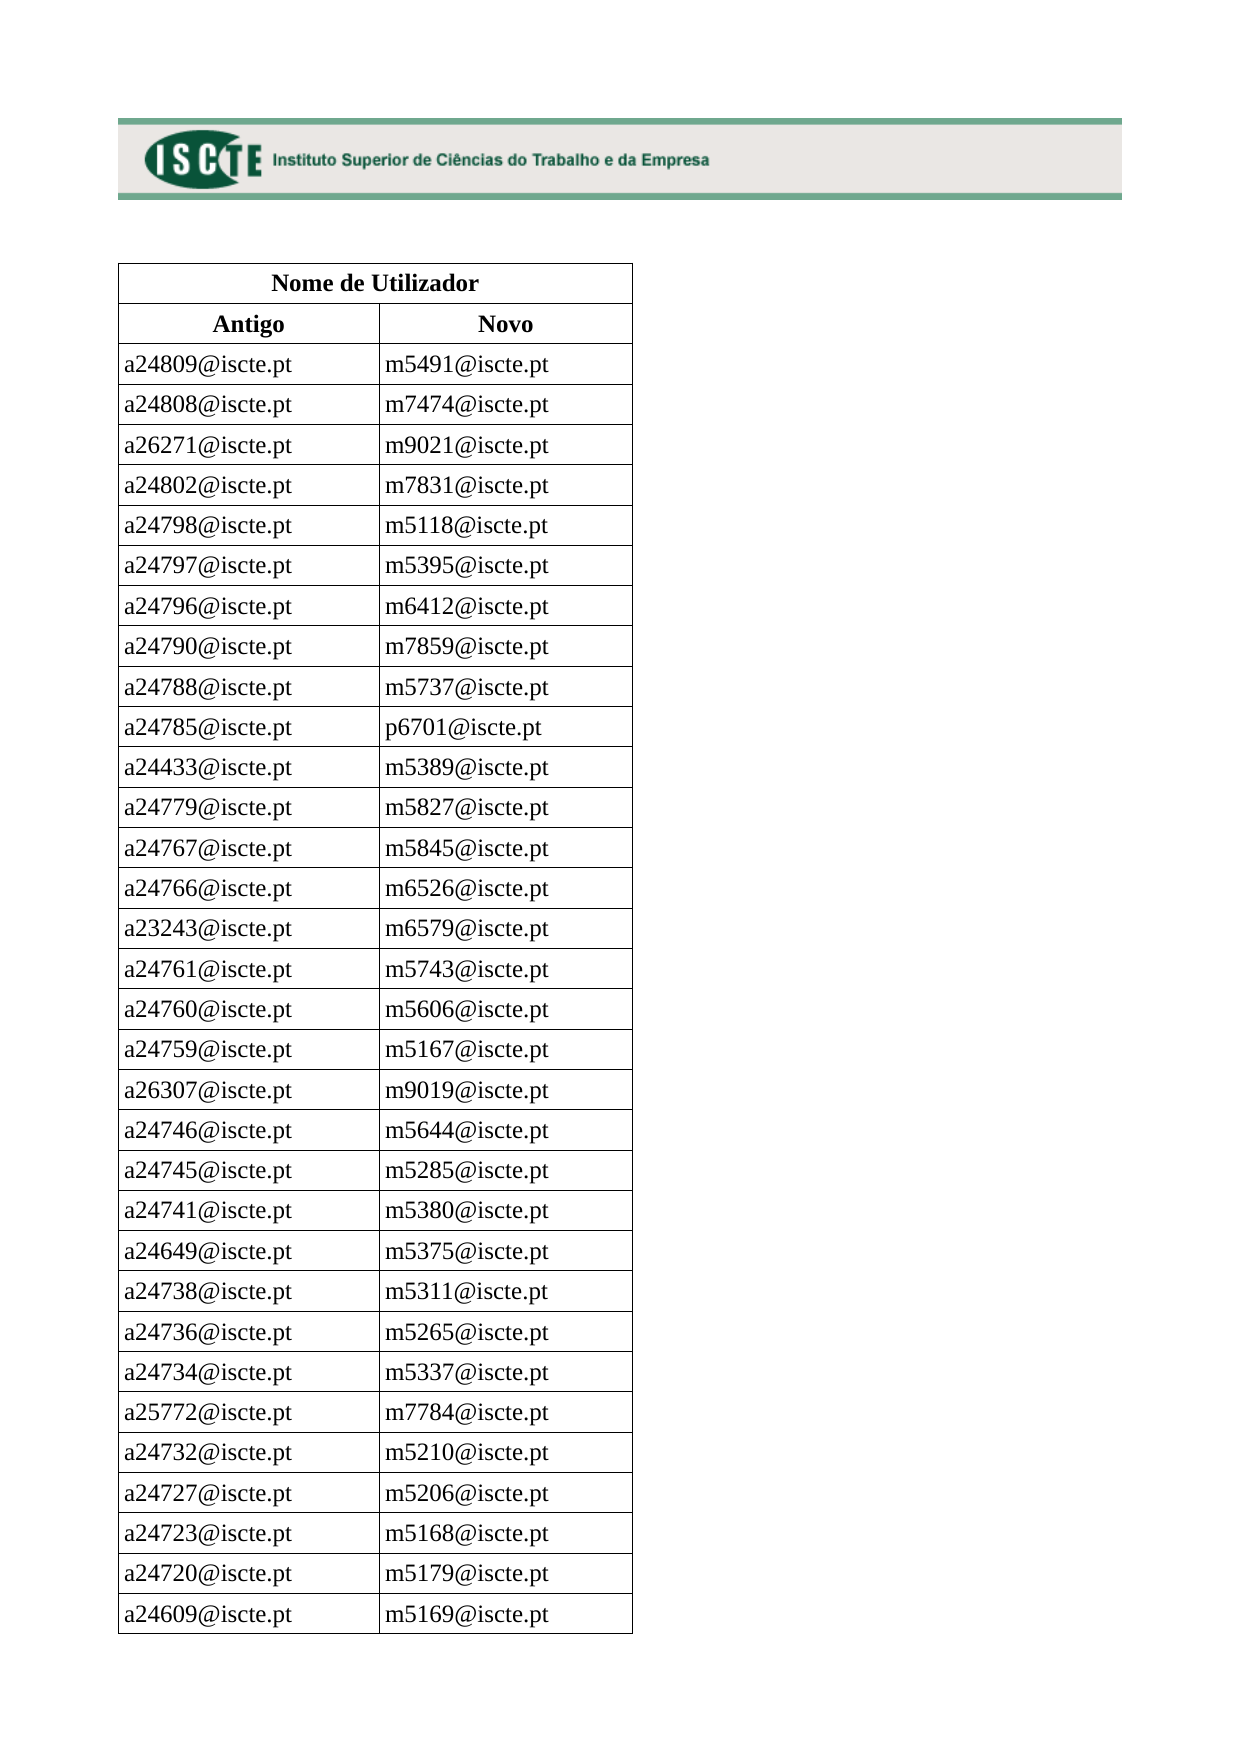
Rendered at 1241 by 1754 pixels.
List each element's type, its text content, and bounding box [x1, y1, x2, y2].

table_cell a24798@iscte.pt [119, 506, 379, 545]
table_cell a24779@iscte.pt [119, 788, 379, 827]
picture [118, 118, 1122, 200]
table_cell a24734@iscte.pt [119, 1352, 379, 1391]
table_cell a24746@iscte.pt [119, 1110, 379, 1149]
table_cell m5265@iscte.pt [380, 1312, 632, 1351]
table_cell a24649@iscte.pt [119, 1231, 379, 1270]
table_cell a24723@iscte.pt [119, 1513, 379, 1553]
table_cell m7831@iscte.pt [380, 465, 632, 504]
table_cell m5827@iscte.pt [380, 788, 632, 827]
table_cell a24761@iscte.pt [119, 949, 379, 988]
table_cell m5491@iscte.pt [380, 344, 632, 383]
table_cell m7859@iscte.pt [380, 626, 632, 666]
table_cell a26271@iscte.pt [119, 425, 379, 464]
table_cell a24759@iscte.pt [119, 1030, 379, 1069]
table_cell m5743@iscte.pt [380, 949, 632, 988]
table_cell m5210@iscte.pt [380, 1433, 632, 1472]
table_cell m5285@iscte.pt [380, 1151, 632, 1190]
table_cell a24809@iscte.pt [119, 344, 379, 383]
table_cell a23243@iscte.pt [119, 909, 379, 948]
table_cell m5737@iscte.pt [380, 667, 632, 706]
table_cell m5179@iscte.pt [380, 1554, 632, 1593]
table_cell m6526@iscte.pt [380, 868, 632, 908]
table_cell m6579@iscte.pt [380, 909, 632, 948]
table_cell m5168@iscte.pt [380, 1513, 632, 1553]
table_cell a24736@iscte.pt [119, 1312, 379, 1351]
table_cell m6412@iscte.pt [380, 586, 632, 625]
table_header Nome de Utilizador [119, 264, 632, 303]
table_cell m5337@iscte.pt [380, 1352, 632, 1391]
table_cell a24745@iscte.pt [119, 1151, 379, 1190]
table_cell a25772@iscte.pt [119, 1392, 379, 1432]
table_cell a24788@iscte.pt [119, 667, 379, 706]
table_cell m5167@iscte.pt [380, 1030, 632, 1069]
table_cell m5206@iscte.pt [380, 1473, 632, 1512]
table_cell m5845@iscte.pt [380, 828, 632, 867]
table_cell m5389@iscte.pt [380, 747, 632, 787]
table_cell a24797@iscte.pt [119, 546, 379, 585]
table_cell a24727@iscte.pt [119, 1473, 379, 1512]
table_cell m5380@iscte.pt [380, 1191, 632, 1230]
table_cell m9021@iscte.pt [380, 425, 632, 464]
table_cell a24796@iscte.pt [119, 586, 379, 625]
table_cell m5118@iscte.pt [380, 506, 632, 545]
table_cell Novo [380, 304, 632, 343]
table_cell m9019@iscte.pt [380, 1070, 632, 1109]
table_cell a24732@iscte.pt [119, 1433, 379, 1472]
table_cell a24433@iscte.pt [119, 747, 379, 787]
table_cell a24609@iscte.pt [119, 1594, 379, 1633]
table_cell a24766@iscte.pt [119, 868, 379, 908]
table_cell m7784@iscte.pt [380, 1392, 632, 1432]
table_cell p6701@iscte.pt [380, 707, 632, 746]
table_cell Antigo [119, 304, 379, 343]
table_cell a24808@iscte.pt [119, 385, 379, 424]
table_cell m5311@iscte.pt [380, 1271, 632, 1311]
table_cell m5606@iscte.pt [380, 989, 632, 1028]
table_cell m5395@iscte.pt [380, 546, 632, 585]
table_cell m5375@iscte.pt [380, 1231, 632, 1270]
table_cell a24741@iscte.pt [119, 1191, 379, 1230]
table_cell a24767@iscte.pt [119, 828, 379, 867]
table_cell m7474@iscte.pt [380, 385, 632, 424]
table_cell a24802@iscte.pt [119, 465, 379, 504]
table_cell a24720@iscte.pt [119, 1554, 379, 1593]
table_cell m5644@iscte.pt [380, 1110, 632, 1149]
table_cell a24738@iscte.pt [119, 1271, 379, 1311]
table_cell a24760@iscte.pt [119, 989, 379, 1028]
table_cell m5169@iscte.pt [380, 1594, 632, 1633]
table_cell a24785@iscte.pt [119, 707, 379, 746]
table_cell a26307@iscte.pt [119, 1070, 379, 1109]
table_cell a24790@iscte.pt [119, 626, 379, 666]
